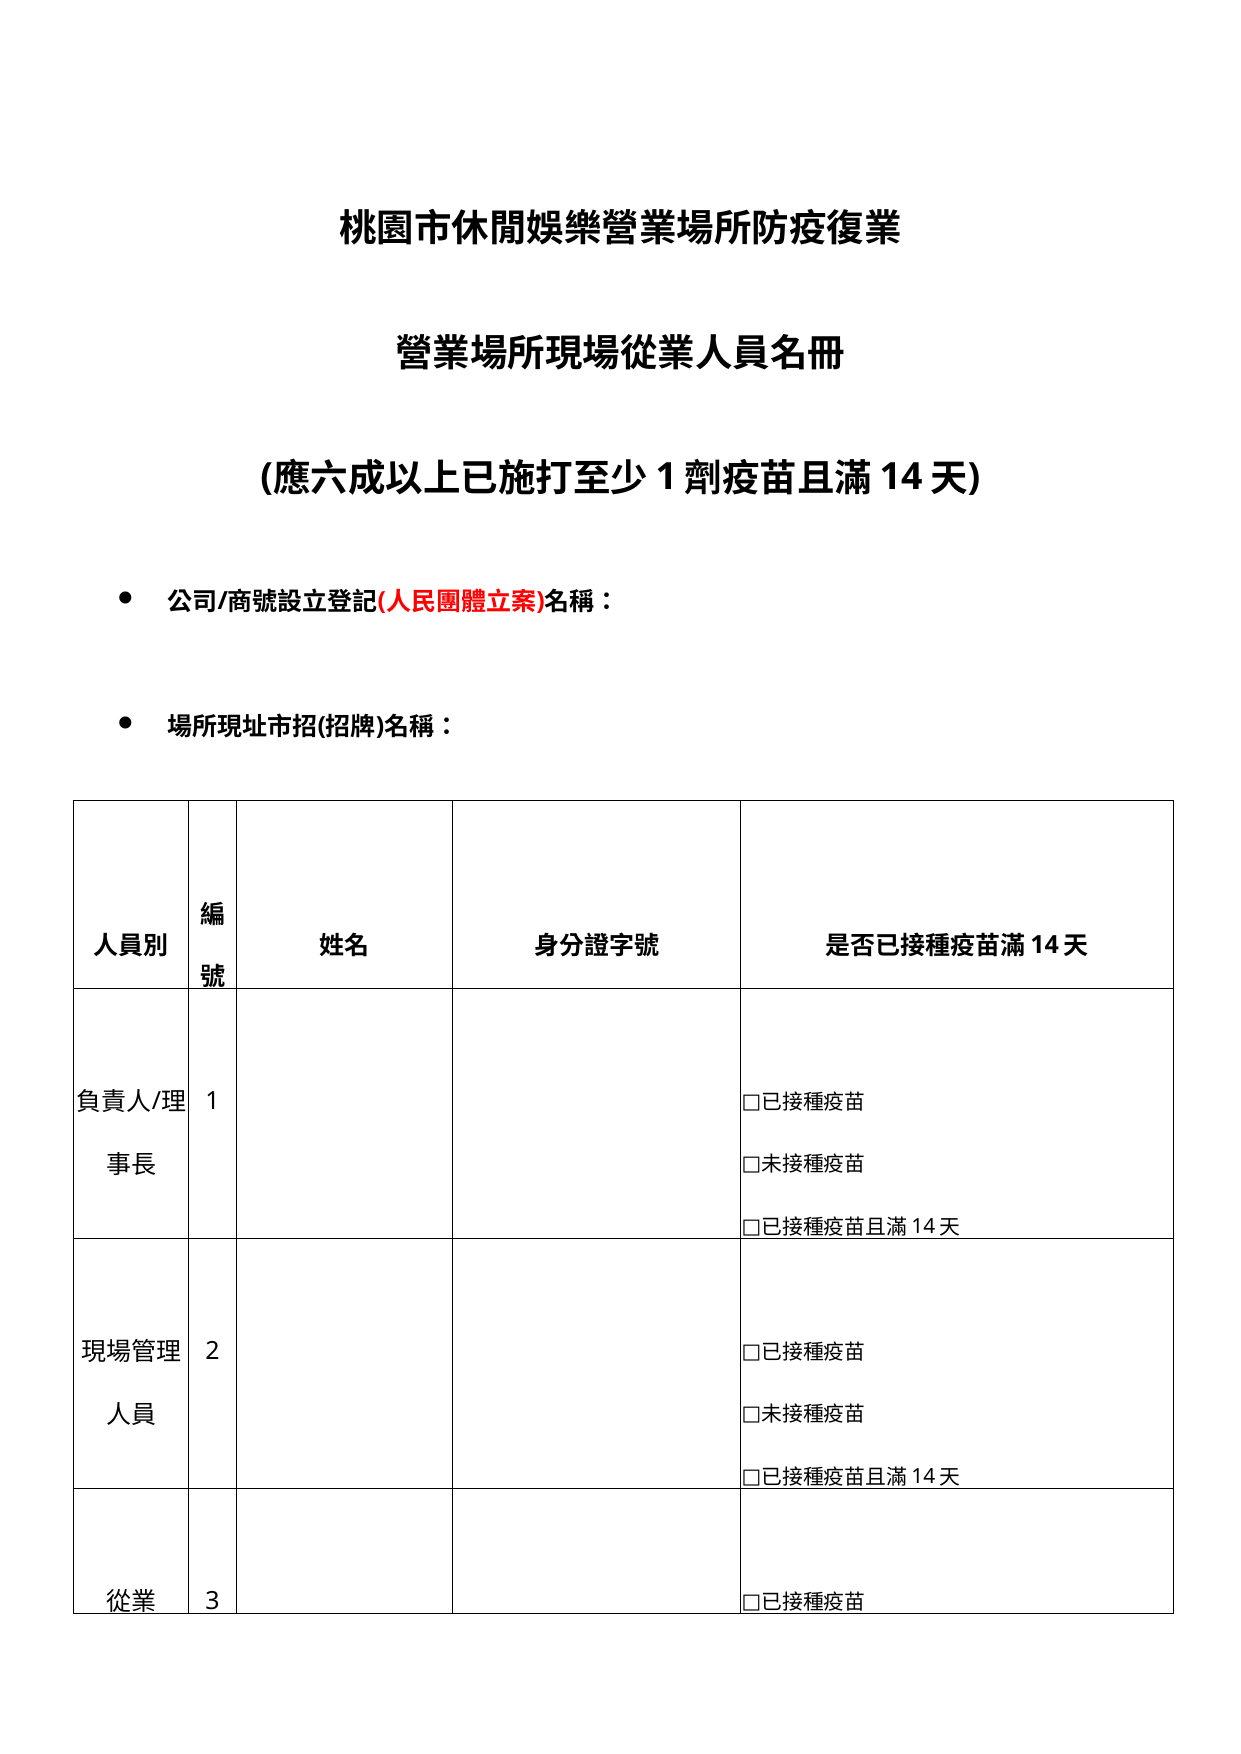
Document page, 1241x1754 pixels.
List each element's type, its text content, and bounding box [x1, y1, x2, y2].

table_cell 從業 [74, 1489, 188, 1612]
table_cell 3 [189, 1489, 236, 1612]
table_cell 1 [189, 989, 236, 1237]
table_cell 2 [189, 1239, 236, 1487]
list 公司/商號設立登記(人民團體立案)名稱： [117, 550, 1165, 612]
table_cell [453, 989, 740, 1237]
table_cell 現場管理人員 [74, 1239, 188, 1487]
text 桃園市休閒娛樂營業場所防疫復業 [75, 175, 1165, 237]
table_cell [237, 989, 452, 1237]
table_cell □已接種疫苗 □未接種疫苗 □已接種疫苗且滿14天 [741, 989, 1173, 1237]
table_cell [237, 1489, 452, 1612]
table_header 編號 [189, 801, 236, 987]
text 營業場所現場從業人員名冊 [75, 300, 1165, 362]
table_cell [453, 1489, 740, 1612]
list 場所現址市招(招牌)名稱： [117, 675, 1165, 737]
table_header 身分證字號 [453, 801, 740, 987]
table_header 人員別 [74, 801, 188, 987]
table_header 是否已接種疫苗滿14天 [741, 801, 1173, 987]
table_cell [237, 1239, 452, 1487]
table_cell □已接種疫苗 □未接種疫苗 □已接種疫苗且滿14天 [741, 1239, 1173, 1487]
text (應六成以上已施打至少1劑疫苗且滿14天) [75, 425, 1165, 487]
table_cell 負責人/理事長 [74, 989, 188, 1237]
table_cell [453, 1239, 740, 1487]
table_header 姓名 [237, 801, 452, 987]
table_cell □已接種疫苗 [741, 1489, 1173, 1612]
